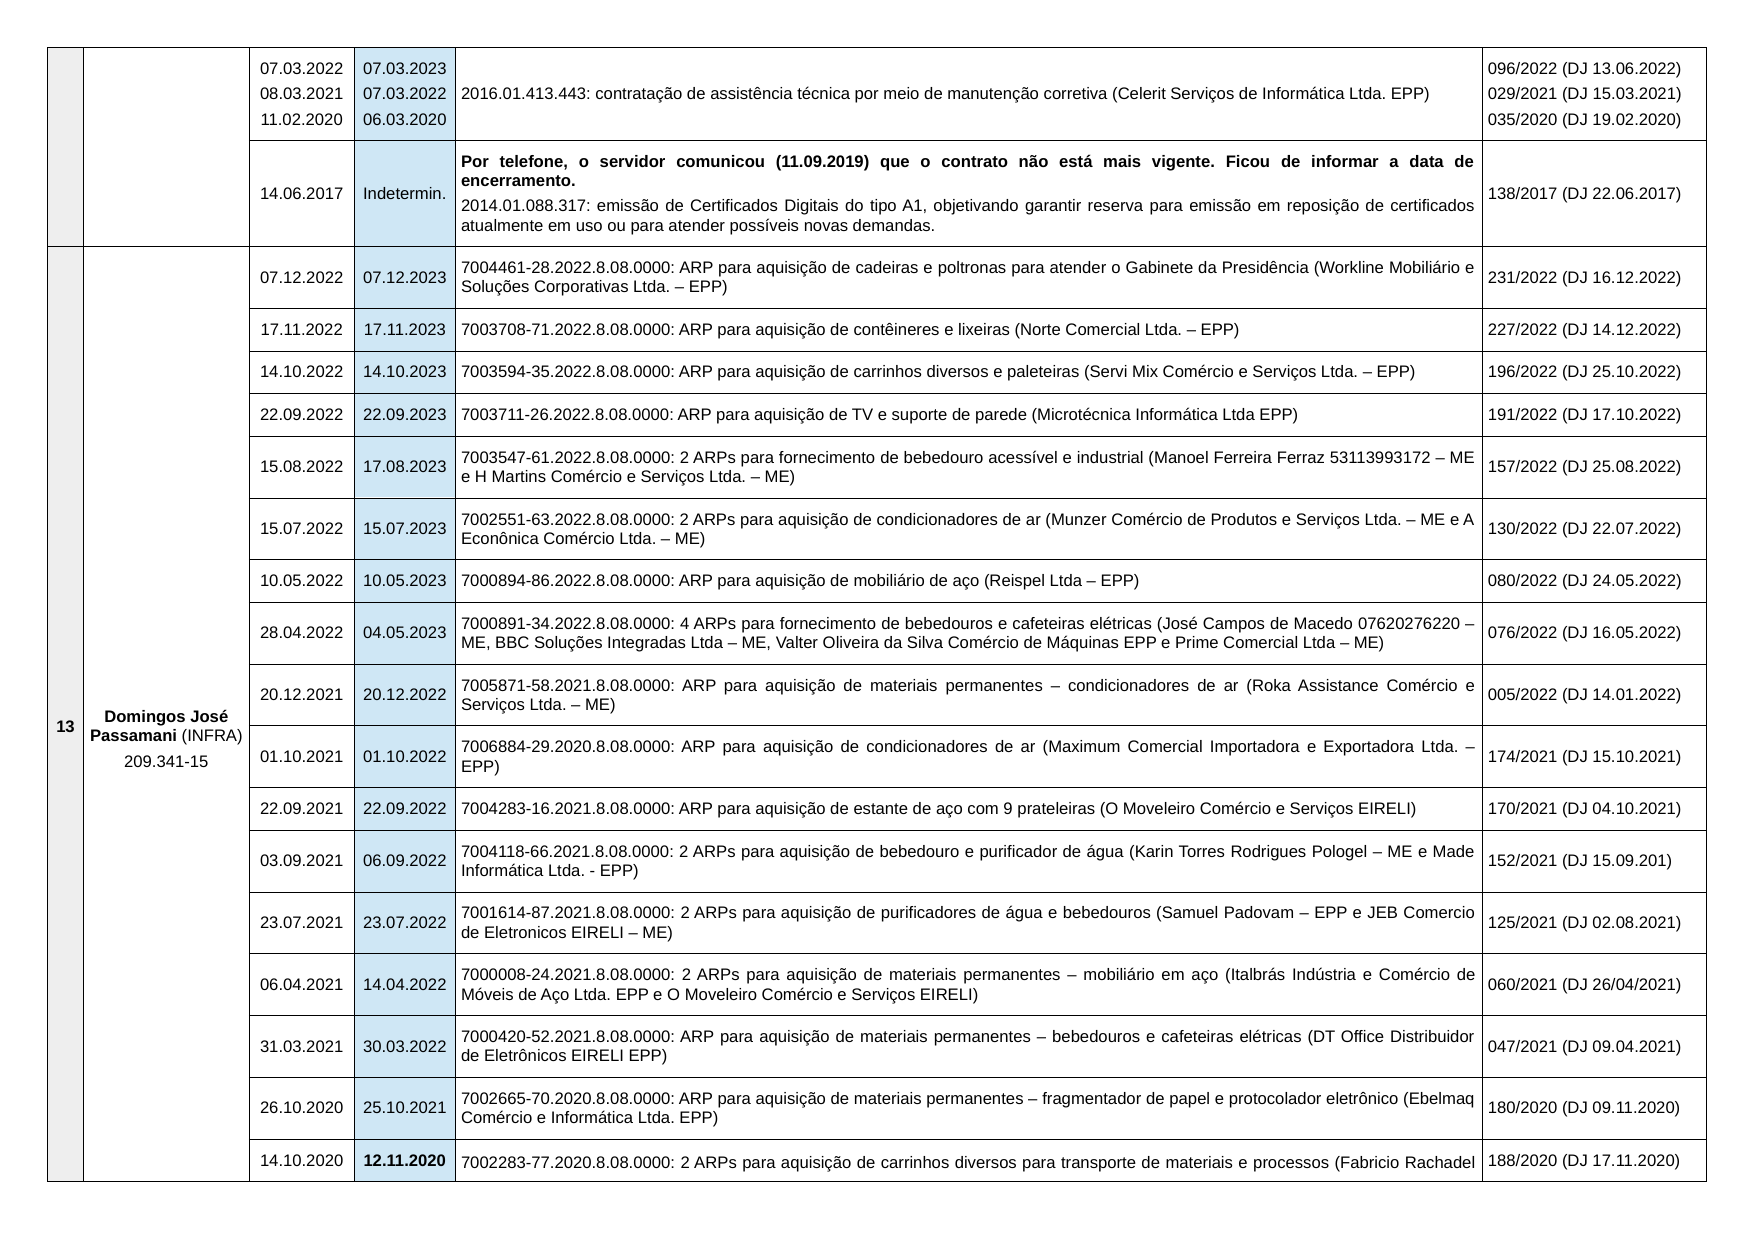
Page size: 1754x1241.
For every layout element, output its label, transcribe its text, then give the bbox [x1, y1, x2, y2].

table_cell 01.10.2021 [250, 726, 354, 787]
table_cell Por telefone, o servidor comunicou (11.09.2019) que o contrato não está mais vigente. Ficou de informar a data de encerramento. 2014.01.088.317: emissão de Certificados Digitais do tipo A1, objetivando garantir reserva para emissão em reposição de certificados atualmente em uso ou para atender possíveis novas demandas. [456, 141, 1482, 246]
table_cell 7004283-16.2021.8.08.0000: ARP para aquisição de estante de aço com 9 prateleiras (O Moveleiro Comércio e Serviços EIRELI) [456, 788, 1482, 830]
table_cell 17.11.2022 [250, 309, 354, 351]
table_cell 15.08.2022 [250, 437, 354, 497]
table_cell 04.05.2023 [355, 603, 455, 664]
table_cell 22.09.2022 [355, 788, 455, 830]
table_cell [48, 48, 83, 246]
table_cell 7003594-35.2022.8.08.0000: ARP para aquisição de carrinhos diversos e paleteiras (Servi Mix Comércio e Serviços Ltda. – EPP) [456, 352, 1482, 393]
table_cell 07.03.2022 08.03.2021 11.02.2020 [250, 48, 354, 140]
table_cell 157/2022 (DJ 25.08.2022) [1483, 437, 1706, 497]
table_cell 080/2022 (DJ 24.05.2022) [1483, 560, 1706, 602]
table_cell 14.06.2017 [250, 141, 354, 246]
table_cell 7005871-58.2021.8.08.0000: ARP para aquisição de materiais permanentes – condicionadores de ar (Roka Assistance Comércio e Serviços Ltda. – ME) [456, 665, 1482, 725]
table_cell [84, 48, 249, 246]
table_cell 7003547-61.2022.8.08.0000: 2 ARPs para fornecimento de bebedouro acessível e industrial (Manoel Ferreira Ferraz 53113993172 – ME e H Martins Comércio e Serviços Ltda. – ME) [456, 437, 1482, 497]
table_cell 096/2022 (DJ 13.06.2022) 029/2021 (DJ 15.03.2021) 035/2020 (DJ 19.02.2020) [1483, 48, 1706, 140]
table_cell 7004118-66.2021.8.08.0000: 2 ARPs para aquisição de bebedouro e purificador de água (Karin Torres Rodrigues Pologel – ME e Made Informática Ltda. - EPP) [456, 831, 1482, 892]
table_cell 10.05.2022 [250, 560, 354, 602]
table_cell 07.03.2023 07.03.2022 06.03.2020 [355, 48, 455, 140]
table_cell 14.10.2020 [250, 1140, 354, 1181]
table_cell 12.11.2020 [355, 1140, 455, 1181]
table_cell 7000894-86.2022.8.08.0000: ARP para aquisição de mobiliário de aço (Reispel Ltda – EPP) [456, 560, 1482, 602]
table_cell 7001614-87.2021.8.08.0000: 2 ARPs para aquisição de purificadores de água e bebedouros (Samuel Padovam – EPP e JEB Comercio de Eletronicos EIRELI – ME) [456, 893, 1482, 953]
table_cell 138/2017 (DJ 22.06.2017) [1483, 141, 1706, 246]
table_cell 191/2022 (DJ 17.10.2022) [1483, 394, 1706, 436]
table_cell 06.09.2022 [355, 831, 455, 892]
table_cell 23.07.2021 [250, 893, 354, 953]
table_cell 188/2020 (DJ 17.11.2020) [1483, 1140, 1706, 1181]
table_cell 23.07.2022 [355, 893, 455, 953]
table_cell 07.12.2022 [250, 247, 354, 308]
table_cell 152/2021 (DJ 15.09.201) [1483, 831, 1706, 892]
table_cell 7003711-26.2022.8.08.0000: ARP para aquisição de TV e suporte de parede (Microtécnica Informática Ltda EPP) [456, 394, 1482, 436]
table_cell 125/2021 (DJ 02.08.2021) [1483, 893, 1706, 953]
table_cell 7006884-29.2020.8.08.0000: ARP para aquisição de condicionadores de ar (Maximum Comercial Importadora e Exportadora Ltda. – EPP) [456, 726, 1482, 787]
table_cell 20.12.2022 [355, 665, 455, 725]
table_cell Domingos José Passamani (INFRA) 209.341-15 [84, 247, 249, 1181]
table_cell 7000008-24.2021.8.08.0000: 2 ARPs para aquisição de materiais permanentes – mobiliário em aço (Italbrás Indústria e Comércio de Móveis de Aço Ltda. EPP e O Moveleiro Comércio e Serviços EIRELI) [456, 954, 1482, 1015]
table_cell 31.03.2021 [250, 1016, 354, 1077]
table_cell 196/2022 (DJ 25.10.2022) [1483, 352, 1706, 393]
table_cell 22.09.2021 [250, 788, 354, 830]
table_cell Indetermin. [355, 141, 455, 246]
table_cell 26.10.2020 [250, 1078, 354, 1139]
table_cell 20.12.2021 [250, 665, 354, 725]
table_cell 17.08.2023 [355, 437, 455, 497]
table_cell 130/2022 (DJ 22.07.2022) [1483, 499, 1706, 559]
table_cell 060/2021 (DJ 26/04/2021) [1483, 954, 1706, 1015]
table_cell 14.04.2022 [355, 954, 455, 1015]
table_cell 10.05.2023 [355, 560, 455, 602]
table_cell 7000891-34.2022.8.08.0000: 4 ARPs para fornecimento de bebedouros e cafeteiras elétricas (José Campos de Macedo 07620276220 – ME, BBC Soluções Integradas Ltda – ME, Valter Oliveira da Silva Comércio de Máquinas EPP e Prime Comercial Ltda – ME) [456, 603, 1482, 664]
table_cell 170/2021 (DJ 04.10.2021) [1483, 788, 1706, 830]
table_cell 15.07.2023 [355, 499, 455, 559]
table_cell 22.09.2022 [250, 394, 354, 436]
table_cell 17.11.2023 [355, 309, 455, 351]
table_cell 174/2021 (DJ 15.10.2021) [1483, 726, 1706, 787]
table_cell 13 [48, 247, 83, 1181]
table_cell 01.10.2022 [355, 726, 455, 787]
table_cell 14.10.2023 [355, 352, 455, 393]
table_cell 22.09.2023 [355, 394, 455, 436]
table_cell 227/2022 (DJ 14.12.2022) [1483, 309, 1706, 351]
table_cell 7000420-52.2021.8.08.0000: ARP para aquisição de materiais permanentes – bebedouros e cafeteiras elétricas (DT Office Distribuidor de Eletrônicos EIRELI EPP) [456, 1016, 1482, 1077]
table_cell 076/2022 (DJ 16.05.2022) [1483, 603, 1706, 664]
table_cell 005/2022 (DJ 14.01.2022) [1483, 665, 1706, 725]
table_cell 7002283-77.2020.8.08.0000: 2 ARPs para aquisição de carrinhos diversos para transporte de materiais e processos (Fabricio Rachadel [456, 1140, 1482, 1181]
table_cell 7004461-28.2022.8.08.0000: ARP para aquisição de cadeiras e poltronas para atender o Gabinete da Presidência (Workline Mobiliário e Soluções Corporativas Ltda. – EPP) [456, 247, 1482, 308]
table_cell 14.10.2022 [250, 352, 354, 393]
table_cell 2016.01.413.443: contratação de assistência técnica por meio de manutenção corretiva (Celerit Serviços de Informática Ltda. EPP) [456, 48, 1482, 140]
table_cell 07.12.2023 [355, 247, 455, 308]
table_cell 25.10.2021 [355, 1078, 455, 1139]
table_cell 180/2020 (DJ 09.11.2020) [1483, 1078, 1706, 1139]
table_cell 047/2021 (DJ 09.04.2021) [1483, 1016, 1706, 1077]
table_cell 28.04.2022 [250, 603, 354, 664]
table_cell 7003708-71.2022.8.08.0000: ARP para aquisição de contêineres e lixeiras (Norte Comercial Ltda. – EPP) [456, 309, 1482, 351]
table_cell 231/2022 (DJ 16.12.2022) [1483, 247, 1706, 308]
table_cell 03.09.2021 [250, 831, 354, 892]
table_cell 30.03.2022 [355, 1016, 455, 1077]
table_cell 7002665-70.2020.8.08.0000: ARP para aquisição de materiais permanentes – fragmentador de papel e protocolador eletrônico (Ebelmaq Comércio e Informática Ltda. EPP) [456, 1078, 1482, 1139]
table_cell 06.04.2021 [250, 954, 354, 1015]
table_cell 7002551-63.2022.8.08.0000: 2 ARPs para aquisição de condicionadores de ar (Munzer Comércio de Produtos e Serviços Ltda. – ME e A Econônica Comércio Ltda. – ME) [456, 499, 1482, 559]
table_cell 15.07.2022 [250, 499, 354, 559]
